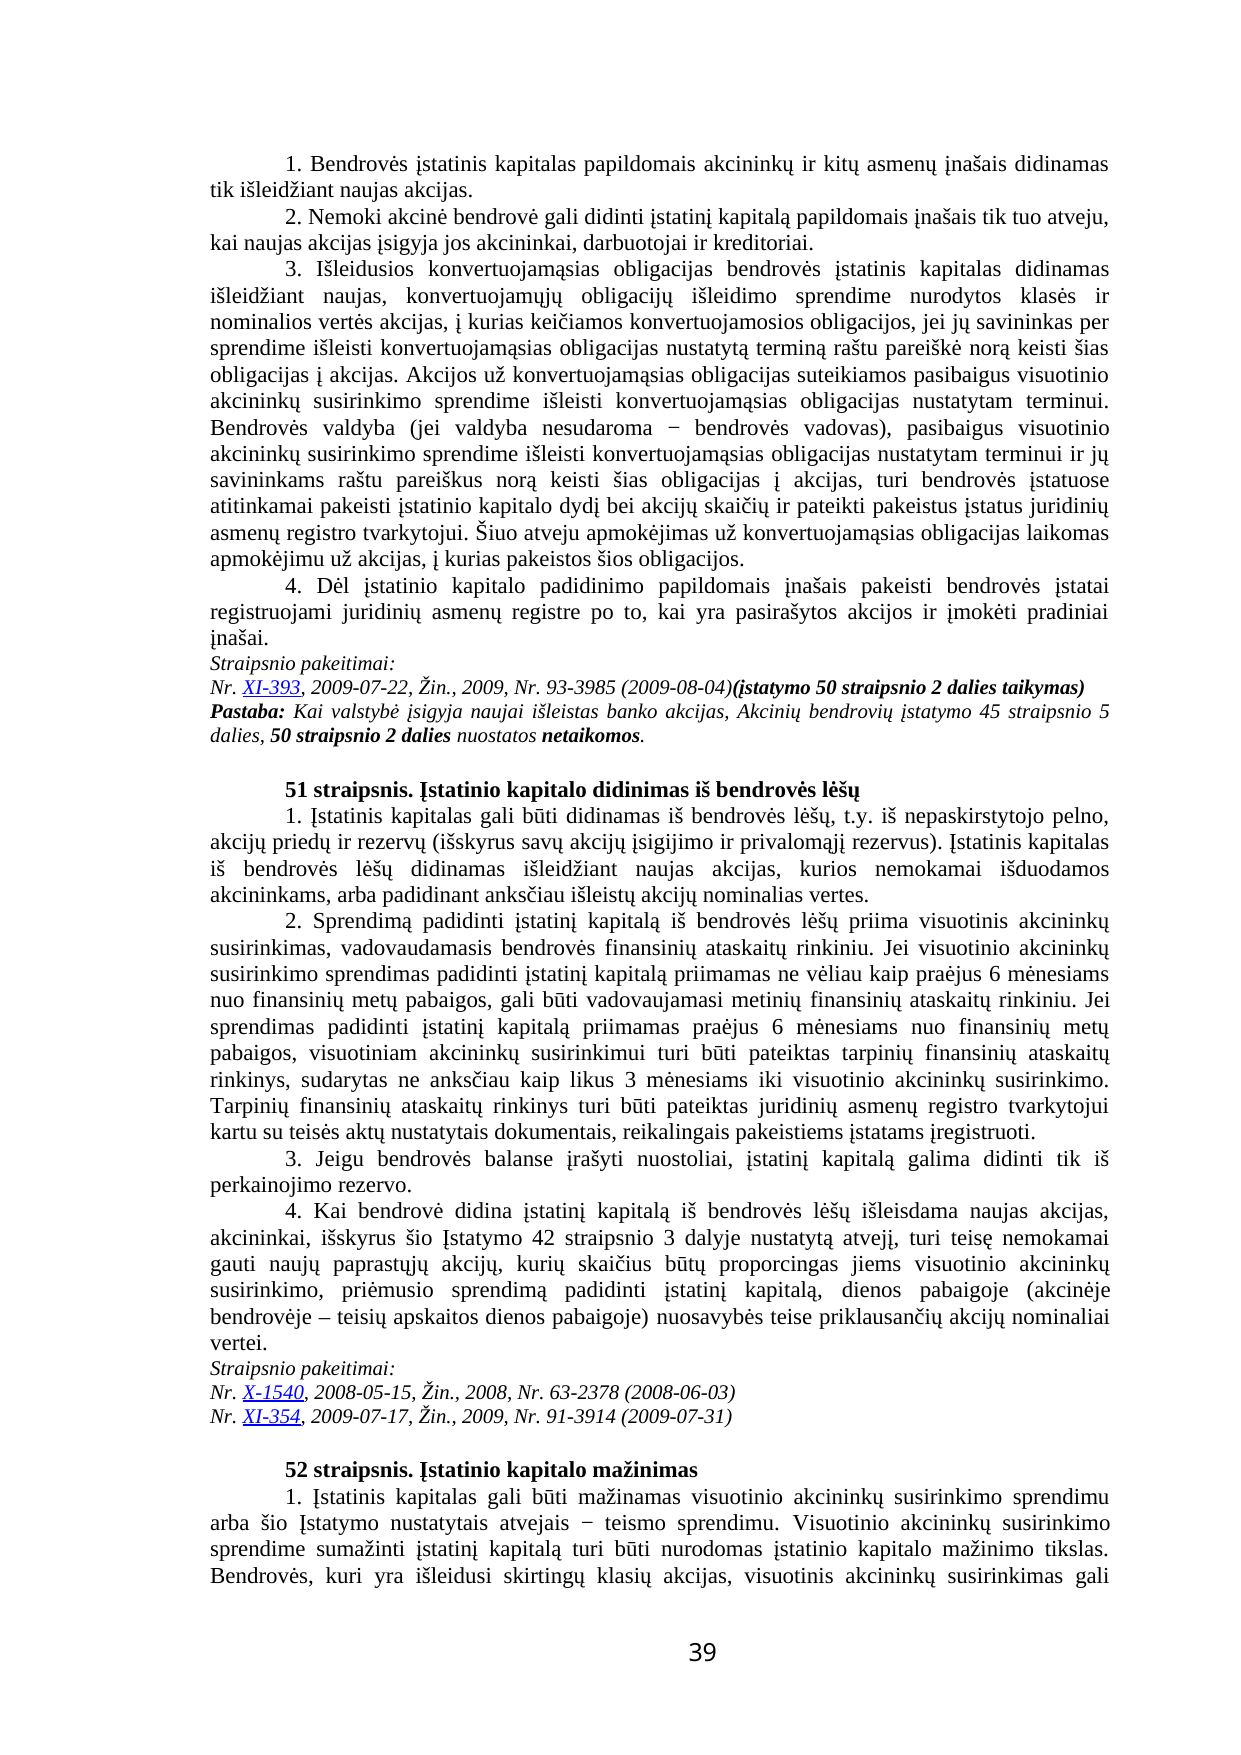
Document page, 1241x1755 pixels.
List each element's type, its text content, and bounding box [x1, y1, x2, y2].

text 2. Nemoki akcinė bendrovė gali didinti įstatinį kapitalą papildomais įnašais tik tuo atveju, kai naujas akcijas įsigyja jos akcininkai, darbuotojai ir kreditoriai. [210, 203, 1111, 255]
text Straipsnio pakeitimai: [210, 1356, 1111, 1379]
text 52 straipsnis. Įstatinio kapitalo mažinimas [210, 1456, 1111, 1483]
text Pastaba: Kai valstybė įsigyja naujai išleistas banko akcijas, Akcinių bendrovių įstatymo 45 straipsnio 5 dalies, 50 straipsnio 2 dalies nuostatos netaikomos. [210, 699, 1111, 747]
text 4. Kai bendrovė didina įstatinį kapitalą iš bendrovės lėšų išleisdama naujas akcijas, akcininkai, išskyrus šio Įstatymo 42 straipsnio 3 dalyje nustatytą atvejį, turi teisę nemokamai gauti naujų paprastųjų akcijų, kurių skaičius būtų proporcingas jiems visuotinio akcininkų susirinkimo, priėmusio sprendimą padidinti įstatinį kapitalą, dienos pabaigoje (akcinėje bendrovėje – teisių apskaitos dienos pabaigoje) nuosavybės teise priklausančių akcijų nominaliai vertei. [210, 1197, 1111, 1356]
text 3. Jeigu bendrovės balanse įrašyti nuostoliai, įstatinį kapitalą galima didinti tik iš perkainojimo rezervo. [210, 1145, 1111, 1197]
text Nr. XI-354, 2009-07-17, Žin., 2009, Nr. 91-3914 (2009-07-31) [210, 1404, 1120, 1428]
text 51 straipsnis. Įstatinio kapitalo didinimas iš bendrovės lėšų [210, 776, 1111, 802]
text 3. Išleidusios konvertuojamąsias obligacijas bendrovės įstatinis kapitalas didinamas išleidžiant naujas, konvertuojamųjų obligacijų išleidimo sprendime nurodytos klasės ir nominalios vertės akcijas, į kurias keičiamos konvertuojamosios obligacijos, jei jų savininkas per sprendime išleisti konvertuojamąsias obligacijas nustatytą terminą raštu pareiškė norą keisti šias obligacijas į akcijas. Akcijos už konvertuojamąsias obligacijas suteikiamos pasibaigus visuotinio akcininkų susirinkimo sprendime išleisti konvertuojamąsias obligacijas nustatytam terminui. Bendrovės valdyba (jei valdyba nesudaroma − bendrovės vadovas), pasibaigus visuotinio akcininkų susirinkimo sprendime išleisti konvertuojamąsias obligacijas nustatytam terminui ir jų savininkams raštu pareiškus norą keisti šias obligacijas į akcijas, turi bendrovės įstatuose atitinkamai pakeisti įstatinio kapitalo dydį bei akcijų skaičių ir pateikti pakeistus įstatus juridinių asmenų registro tvarkytojui. Šiuo atveju apmokėjimas už konvertuojamąsias obligacijas laikomas apmokėjimu už akcijas, į kurias pakeistos šios obligacijos. [210, 255, 1111, 572]
text 1. Įstatinis kapitalas gali būti mažinamas visuotinio akcininkų susirinkimo sprendimu arba šio Įstatymo nustatytais atvejais − teismo sprendimu. Visuotinio akcininkų susirinkimo sprendime sumažinti įstatinį kapitalą turi būti nurodomas įstatinio kapitalo mažinimo tikslas. Bendrovės, kuri yra išleidusi skirtingų klasių akcijas, visuotinis akcininkų susirinkimas gali [210, 1483, 1111, 1588]
text 2. Sprendimą padidinti įstatinį kapitalą iš bendrovės lėšų priima visuotinis akcininkų susirinkimas, vadovaudamasis bendrovės finansinių ataskaitų rinkiniu. Jei visuotinio akcininkų susirinkimo sprendimas padidinti įstatinį kapitalą priimamas ne vėliau kaip praėjus 6 mėnesiams nuo finansinių metų pabaigos, gali būti vadovaujamasi metinių finansinių ataskaitų rinkiniu. Jei sprendimas padidinti įstatinį kapitalą priimamas praėjus 6 mėnesiams nuo finansinių metų pabaigos, visuotiniam akcininkų susirinkimui turi būti pateiktas tarpinių finansinių ataskaitų rinkinys, sudarytas ne anksčiau kaip likus 3 mėnesiams iki visuotinio akcininkų susirinkimo. Tarpinių finansinių ataskaitų rinkinys turi būti pateiktas juridinių asmenų registro tvarkytojui kartu su teisės aktų nustatytais dokumentais, reikalingais pakeistiems įstatams įregistruoti. [210, 907, 1111, 1145]
text Nr. X-1540, 2008-05-15, Žin., 2008, Nr. 63-2378 (2008-06-03) [210, 1379, 1111, 1404]
text 1. Bendrovės įstatinis kapitalas papildomais akcininkų ir kitų asmenų įnašais didinamas tik išleidžiant naujas akcijas. [210, 150, 1111, 203]
text Nr. XI-393, 2009-07-22, Žin., 2009, Nr. 93-3985 (2009-08-04)(įstatymo 50 straipsnio 2 dalies taikymas) [210, 675, 1111, 699]
text Straipsnio pakeitimai: [210, 651, 1111, 675]
text 1. Įstatinis kapitalas gali būti didinamas iš bendrovės lėšų, t.y. iš nepaskirstytojo pelno, akcijų priedų ir rezervų (išskyrus savų akcijų įsigijimo ir privalomąjį rezervus). Įstatinis kapitalas iš bendrovės lėšų didinamas išleidžiant naujas akcijas, kurios nemokamai išduodamos akcininkams, arba padidinant anksčiau išleistų akcijų nominalias vertes. [210, 802, 1111, 907]
text 4. Dėl įstatinio kapitalo padidinimo papildomais įnašais pakeisti bendrovės įstatai registruojami juridinių asmenų registre po to, kai yra pasirašytos akcijos ir įmokėti pradiniai įnašai. [210, 572, 1111, 651]
